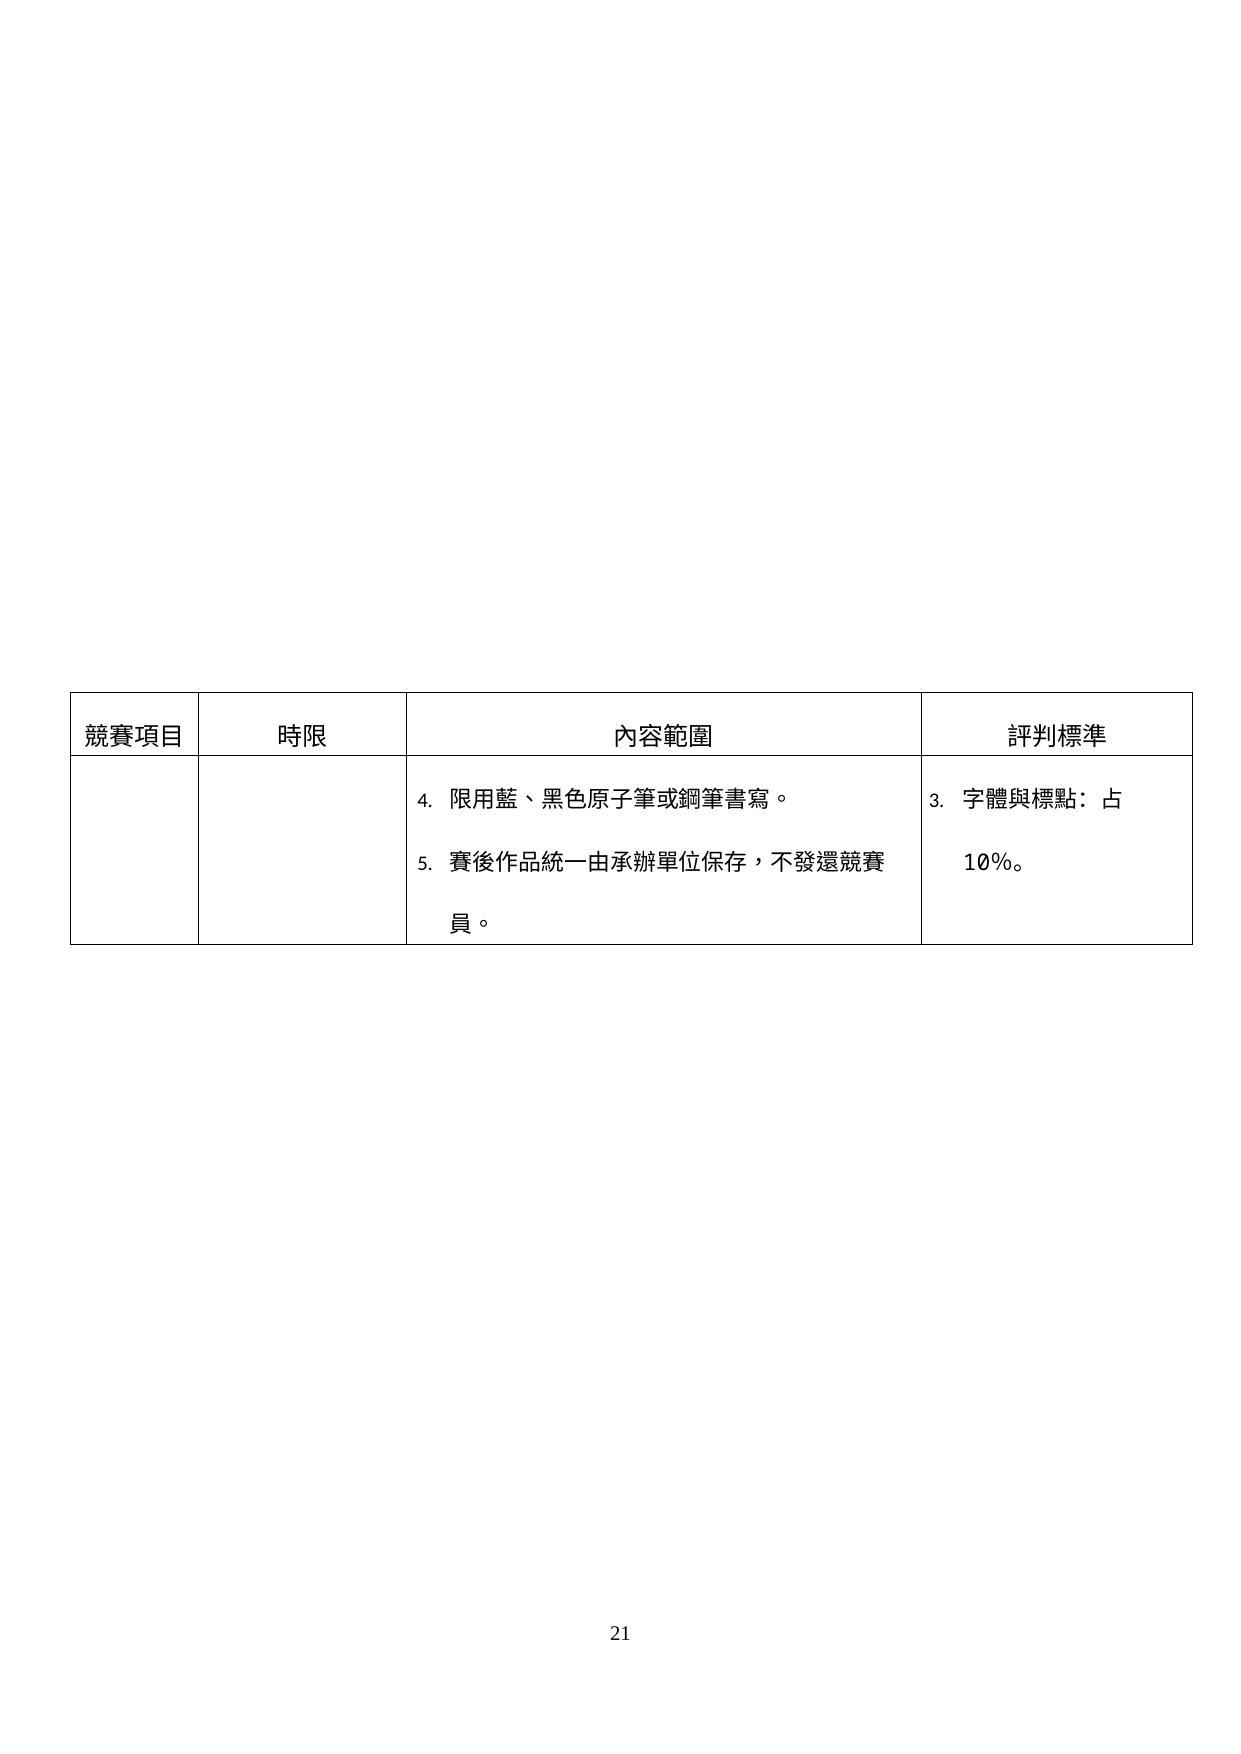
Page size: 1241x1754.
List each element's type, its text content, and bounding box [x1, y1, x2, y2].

table_header 評判標準 [922, 693, 1192, 755]
table_cell 內容與結構：占50％。 邏輯與修辭：占40％。 字體與標點：占10％。 [922, 756, 1192, 944]
table_cell [199, 756, 406, 944]
table_cell 各組題目均當場公布。 文言、語體不加限制，但不得用詩歌韻文寫作。 應使用標準字體，並詳加標點符號。 限用藍、黑色原子筆或鋼筆書寫。 賽後作品統一由承辦單位保存，不發還競賽員。 [407, 756, 921, 944]
table_cell [71, 756, 198, 944]
table_header 時限 [199, 693, 406, 755]
table_header 內容範圍 [407, 693, 921, 755]
table_header 競賽項目 [71, 693, 198, 755]
